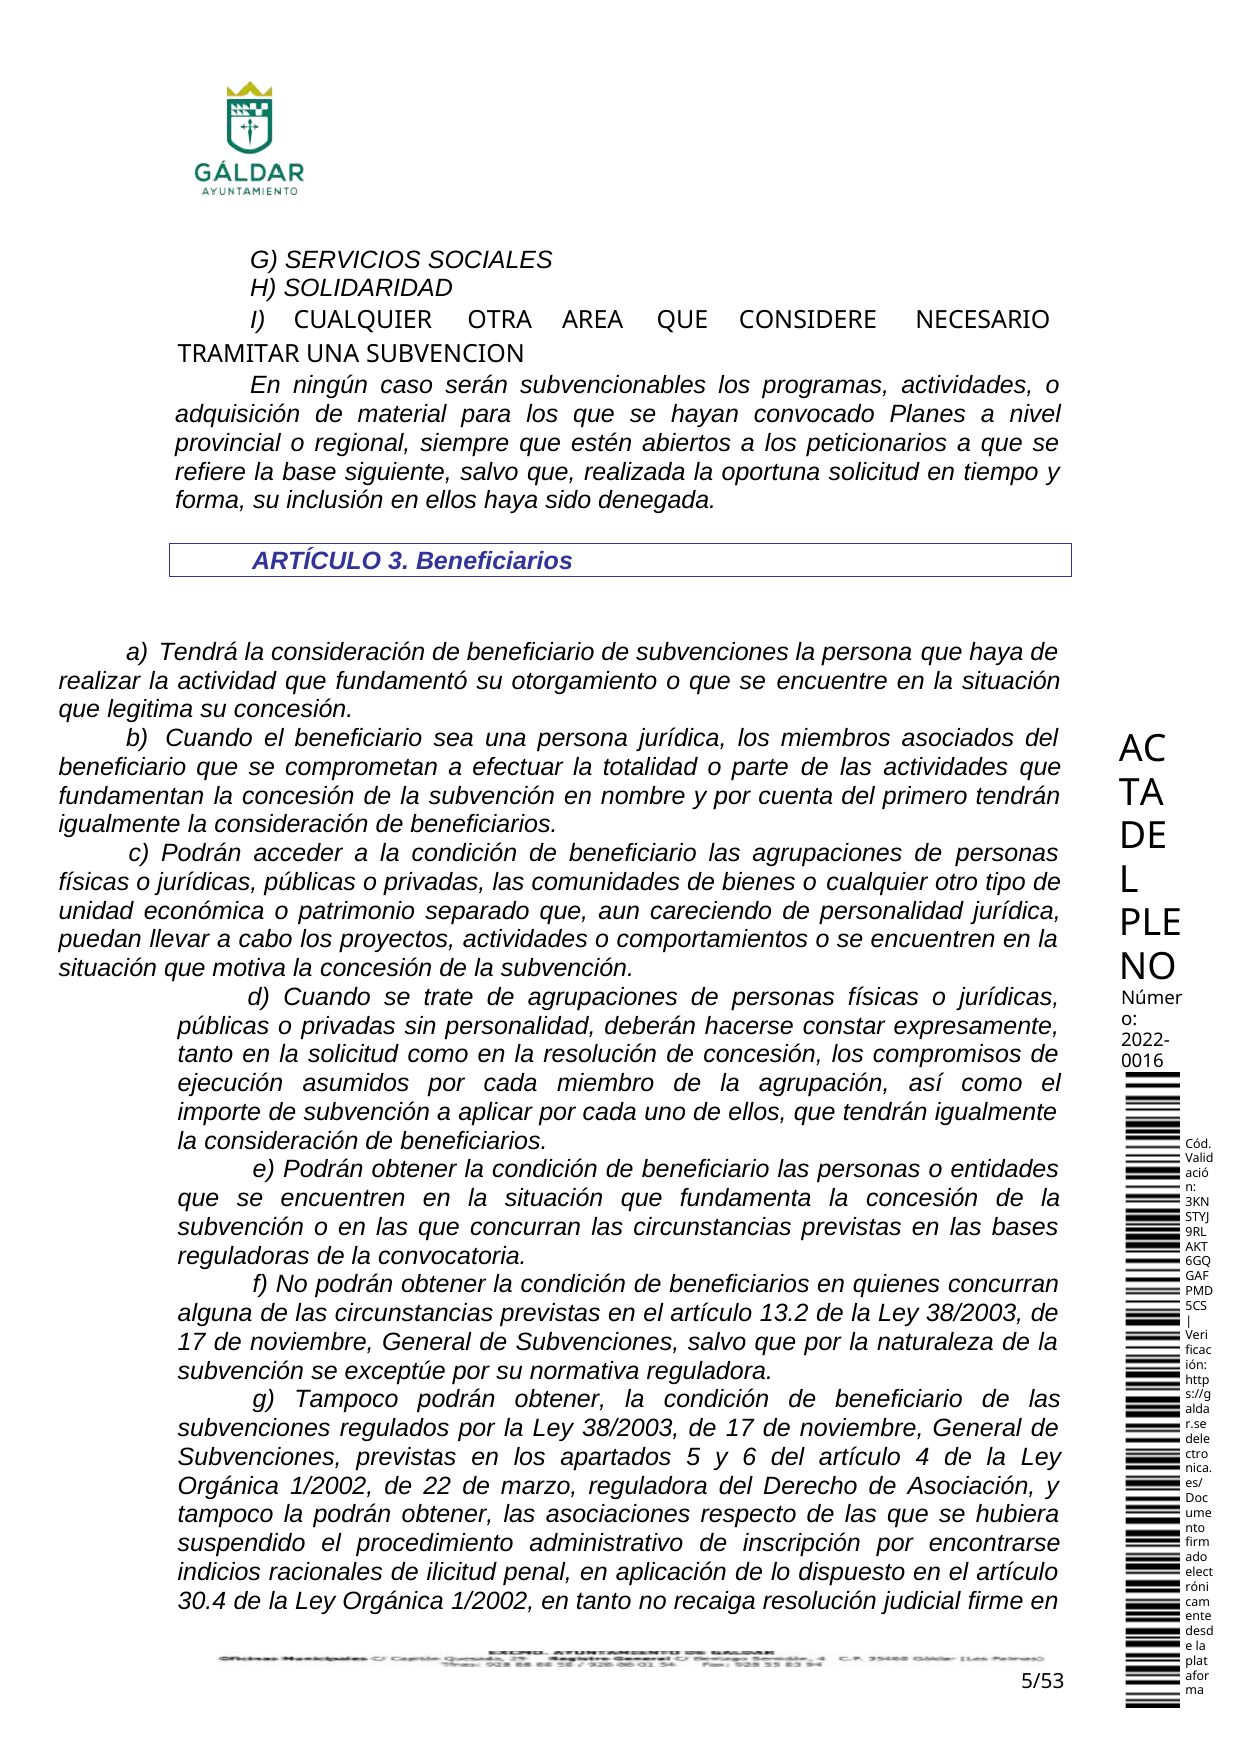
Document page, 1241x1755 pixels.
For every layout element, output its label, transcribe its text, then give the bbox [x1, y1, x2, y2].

list No podrán obtener la condición de beneficiarios en quienes concurran alguna de las circunstancias previstas en el artículo 13.2 de la Ley 38/2003, de 17 de noviembre, General de Subvenciones, salvo que por la naturaleza de la subvención se exceptúe por su normativa reguladora. [177, 1269, 1061, 1384]
list CUALQUIER OTRA AREA QUE CONSIDERE NECESARIO TRAMITAR UNA SUBVENCION [177, 302, 1063, 370]
list [1117, 724, 1186, 1072]
list ACTA DEL PLENO [1119, 727, 1186, 988]
list Tampoco podrán obtener, la condición de beneficiario de las subvenciones regulados por la Ley 38/2003, de 17 de noviembre, General de Subvenciones, previstas en los apartados 5 y 6 del artículo 4 de la Ley Orgánica 1/2002, de 22 de marzo, reguladora del Derecho de Asociación, y tampoco la podrán obtener, las asociaciones respecto de las que se hubiera suspendido el procedimiento administrativo de inscripción por encontrarse indicios racionales de ilicitud penal, en aplicación de lo dispuesto en el artículo [177, 1384, 1061, 1586]
list SERVICIOS SOCIALES [250, 244, 1191, 273]
list Podrán acceder a la condición de beneficiario las agrupaciones de personas físicas o jurídicas, públicas o privadas, las comunidades de bienes o cualquier otro tipo de unidad económica o patrimonio separado que, aun careciendo de personalidad jurídica, puedan llevar a cabo los proyectos, actividades o comportamientos o se encuentren en la situación que motiva la concesión de la subvención. [58, 838, 1061, 982]
text ARTÍCULO 3. Beneficiarios [252, 546, 1071, 575]
list Cuando el beneficiario sea una persona jurídica, los miembros asociados del beneficiario que se comprometan a efectuar la totalidad o parte de las actividades que fundamentan la concesión de la subvención en nombre y por cuenta del primero tendrán igualmente la consideración de beneficiarios. [58, 723, 1061, 838]
text Cód. Validación: 3KNSTYJ9RLAKT6GQGAFPMD5CS | Verificación: https://galdar.sedelectronica.es/ Documento firmado electrónicamente desde la plataforma esPublico Gestiona | Página 5 de 53 [1185, 1136, 1214, 1693]
list Podrán obtener la condición de beneficiario las personas o entidades que se encuentren en la situación que fundamenta la concesión de la subvención o en las que concurran las circunstancias previstas en las bases reguladoras de la convocatoria. [177, 1154, 1060, 1269]
text 5/53 [58, 1652, 1064, 1695]
list Número: 2022-0016 Fecha: 31/01/2023 [1121, 988, 1186, 1072]
list Tendrá la consideración de beneficiario de subvenciones la persona que haya de realizar la actividad que fundamentó su otorgamiento o que se encuentre en la situación que legitima su concesión. [58, 637, 1061, 723]
text En ningún caso serán subvencionables los programas, actividades, o adquisición de material para los que se hayan convocado Planes a nivel provincial o regional, siempre que estén abiertos a los peticionarios a que se refiere la base siguiente, salvo que, realizada la oportuna solicitud en tiempo y forma, su inclusión en ellos haya sido denegada. [175, 370, 1061, 514]
list Cuando se trate de agrupaciones de personas físicas o jurídicas, públicas o privadas sin personalidad, deberán hacerse constar expresamente, tanto en la solicitud como en la resolución de concesión, los compromisos de ejecución asumidos por cada miembro de la agrupación, así como el importe de subvención a aplicar por cada uno de ellos, que tendrán igualmente la consideración de beneficiarios. [177, 982, 1061, 1154]
list SOLIDARIDAD [250, 273, 1191, 302]
text 30.4 de la Ley Orgánica 1/2002, en tanto no recaiga resolución judicial firme en [177, 1586, 1125, 1614]
